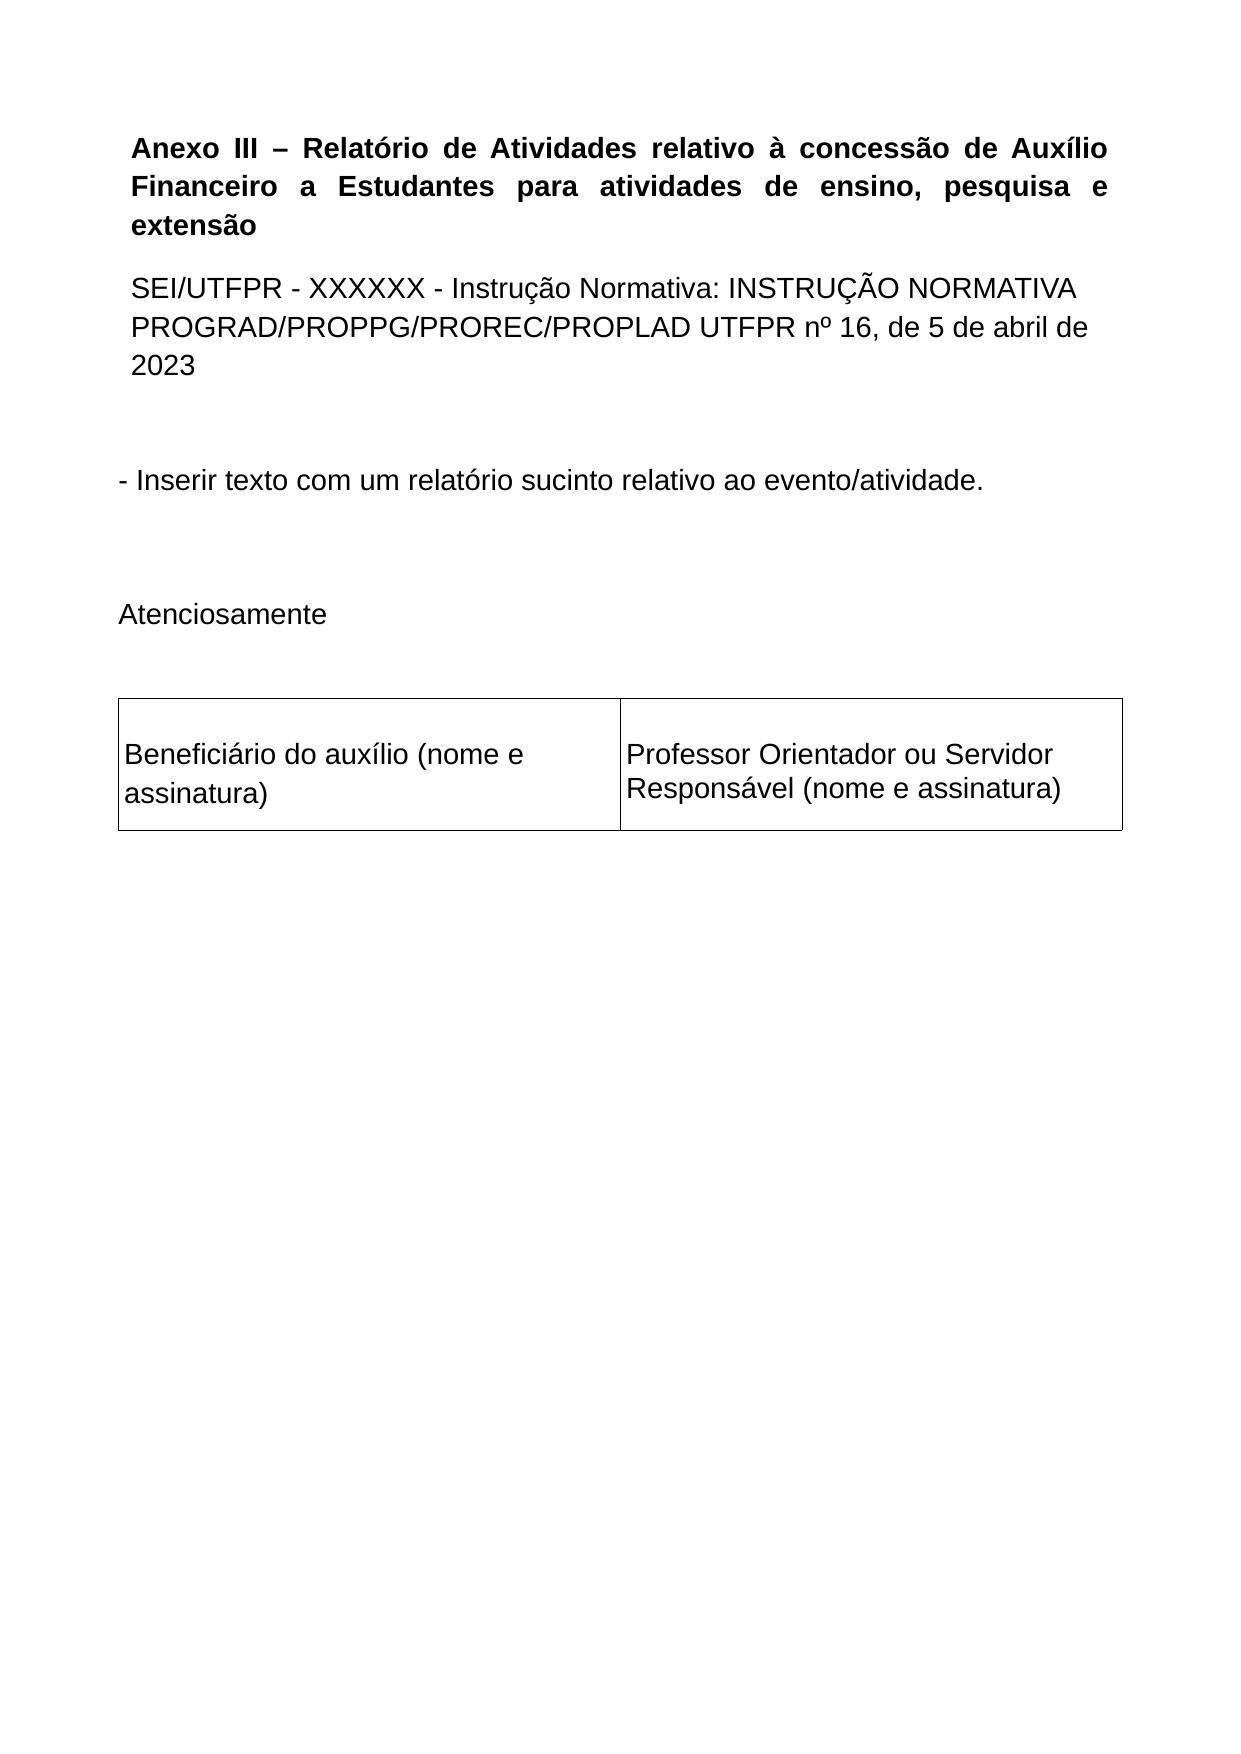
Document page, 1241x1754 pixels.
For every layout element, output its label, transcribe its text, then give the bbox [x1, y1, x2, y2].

text Anexo III – Relatório de Atividades relativo à concessão de Auxílio Financeiro a Estudantes para atividades de ensino, pesquisa e extensão [131, 131, 1109, 241]
text SEI/UTFPR - XXXXXX - Instrução Normativa: INSTRUÇÃO NORMATIVA PROGRAD/PROPPG/PROREC/PROPLAD UTFPR nº 16, de 5 de abril de 2023 [131, 271, 1109, 382]
text - Inserir texto com um relatório sucinto relativo ao evento/atividade. [118, 463, 1122, 496]
table_header Professor Orientador ou Servidor Responsável (nome e assinatura) [621, 699, 1122, 829]
table_header Beneficiário do auxílio (nome e assinatura) [119, 699, 620, 829]
text Atenciosamente [118, 597, 1122, 631]
